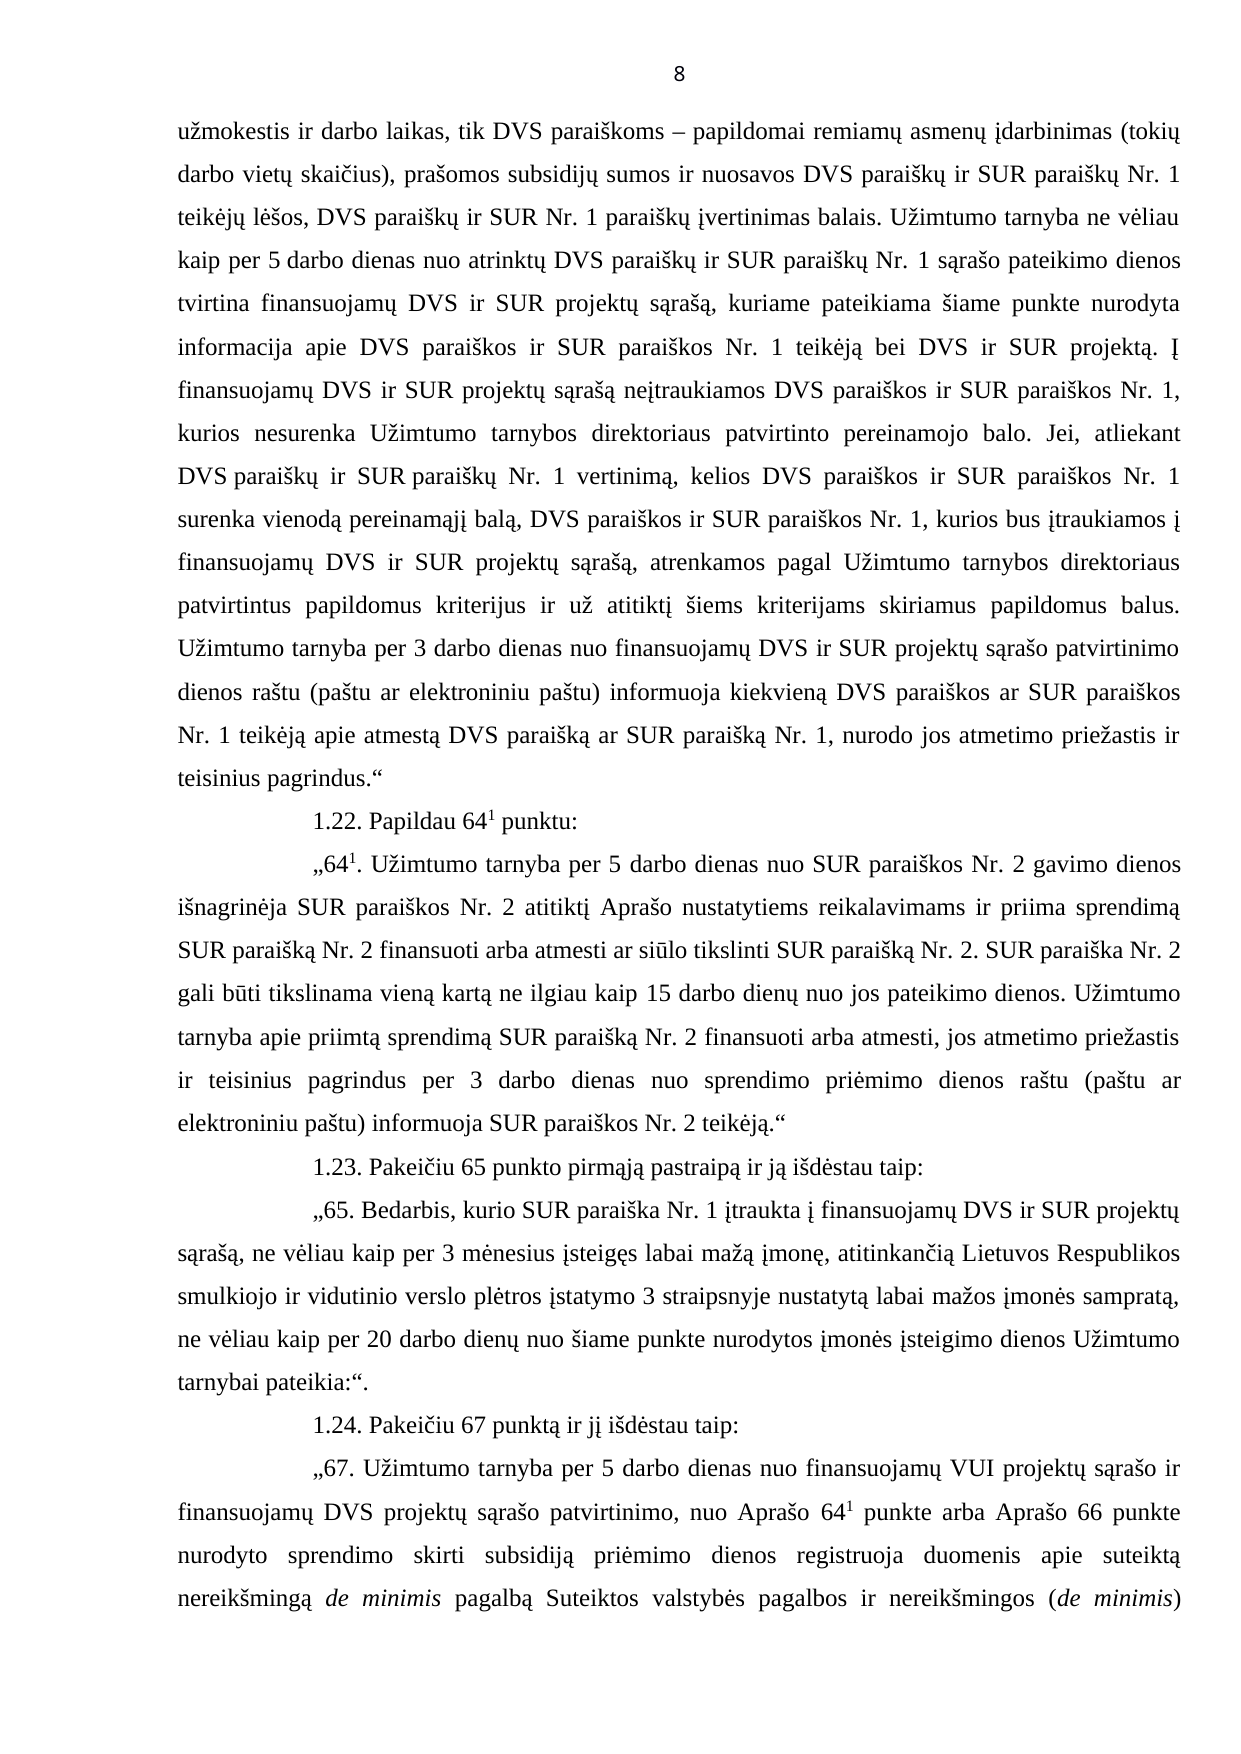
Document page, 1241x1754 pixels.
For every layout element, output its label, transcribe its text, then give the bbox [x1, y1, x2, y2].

text 1.22. Papildau 641 punktu: [177, 806, 1181, 835]
text 1.23. Pakeičiu 65 punkto pirmąją pastraipą ir ją išdėstau taip: [177, 1152, 1181, 1180]
text „67. Užimtumo tarnyba per 5 darbo dienas nuo finansuojamų VUI projektų sąrašo ir finansuojamų DVS projektų sąrašo patvirtinimo, nuo Aprašo 641 punkte arba Aprašo 66 punkte nurodyto sprendimo skirti subsidiją priėmimo dienos registruoja duomenis apie suteiktą nereikšmingą de minimis pagalbą Suteiktos valstybės pagalbos ir nereikšmingos (de minimis) [177, 1453, 1181, 1612]
text „641. Užimtumo tarnyba per 5 darbo dienas nuo SUR paraiškos Nr. 2 gavimo dienos išnagrinėja SUR paraiškos Nr. 2 atitiktį Aprašo nustatytiems reikalavimams ir priima sprendimą SUR paraišką Nr. 2 finansuoti arba atmesti ar siūlo tikslinti SUR paraišką Nr. 2. SUR paraiška Nr. 2 gali būti tikslinama vieną kartą ne ilgiau kaip 15 darbo dienų nuo jos pateikimo dienos. Užimtumo tarnyba apie priimtą sprendimą SUR paraišką Nr. 2 finansuoti arba atmesti, jos atmetimo priežastis ir teisinius pagrindus per 3 darbo dienas nuo sprendimo priėmimo dienos raštu (paštu ar elektroniniu paštu) informuoja SUR paraiškos Nr. 2 teikėją.“ [177, 849, 1181, 1137]
text „65. Bedarbis, kurio SUR paraiška Nr. 1 įtraukta į finansuojamų DVS ir SUR projektų sąrašą, ne vėliau kaip per 3 mėnesius įsteigęs labai mažą įmonę, atitinkančią Lietuvos Respublikos smulkiojo ir vidutinio verslo plėtros įstatymo 3 straipsnyje nustatytą labai mažos įmonės sampratą, ne vėliau kaip per 20 darbo dienų nuo šiame punkte nurodytos įmonės įsteigimo dienos Užimtumo tarnybai pateikia:“. [177, 1195, 1181, 1396]
text užmokestis ir darbo laikas, tik DVS paraiškoms – papildomai remiamų asmenų įdarbinimas (tokių darbo vietų skaičius), prašomos subsidijų sumos ir nuosavos DVS paraiškų ir SUR paraiškų Nr. 1 teikėjų lėšos, DVS paraiškų ir SUR Nr. 1 paraiškų įvertinimas balais. Užimtumo tarnyba ne vėliau kaip per 5 darbo dienas nuo atrinktų DVS paraiškų ir SUR paraiškų Nr. 1 sąrašo pateikimo dienos tvirtina finansuojamų DVS ir SUR projektų sąrašą, kuriame pateikiama šiame punkte nurodyta informacija apie DVS paraiškos ir SUR paraiškos Nr. 1 teikėją bei DVS ir SUR projektą. Į finansuojamų DVS ir SUR projektų sąrašą neįtraukiamos DVS paraiškos ir SUR paraiškos Nr. 1, kurios nesurenka Užimtumo tarnybos direktoriaus patvirtinto pereinamojo balo. Jei, atliekant DVS paraiškų ir SUR paraiškų Nr. 1 vertinimą, kelios DVS paraiškos ir SUR paraiškos Nr. 1 surenka vienodą pereinamąjį balą, DVS paraiškos ir SUR paraiškos Nr. 1, kurios bus įtraukiamos į finansuojamų DVS ir SUR projektų sąrašą, atrenkamos pagal Užimtumo tarnybos direktoriaus patvirtintus papildomus kriterijus ir už atitiktį šiems kriterijams skiriamus papildomus balus. Užimtumo tarnyba per 3 darbo dienas nuo finansuojamų DVS ir SUR projektų sąrašo patvirtinimo dienos raštu (paštu ar elektroniniu paštu) informuoja kiekvieną DVS paraiškos ar SUR paraiškos Nr. 1 teikėją apie atmestą DVS paraišką ar SUR paraišką Nr. 1, nurodo jos atmetimo priežastis ir teisinius pagrindus.“ [177, 116, 1181, 792]
text 1.24. Pakeičiu 67 punktą ir jį išdėstau taip: [177, 1410, 1181, 1439]
